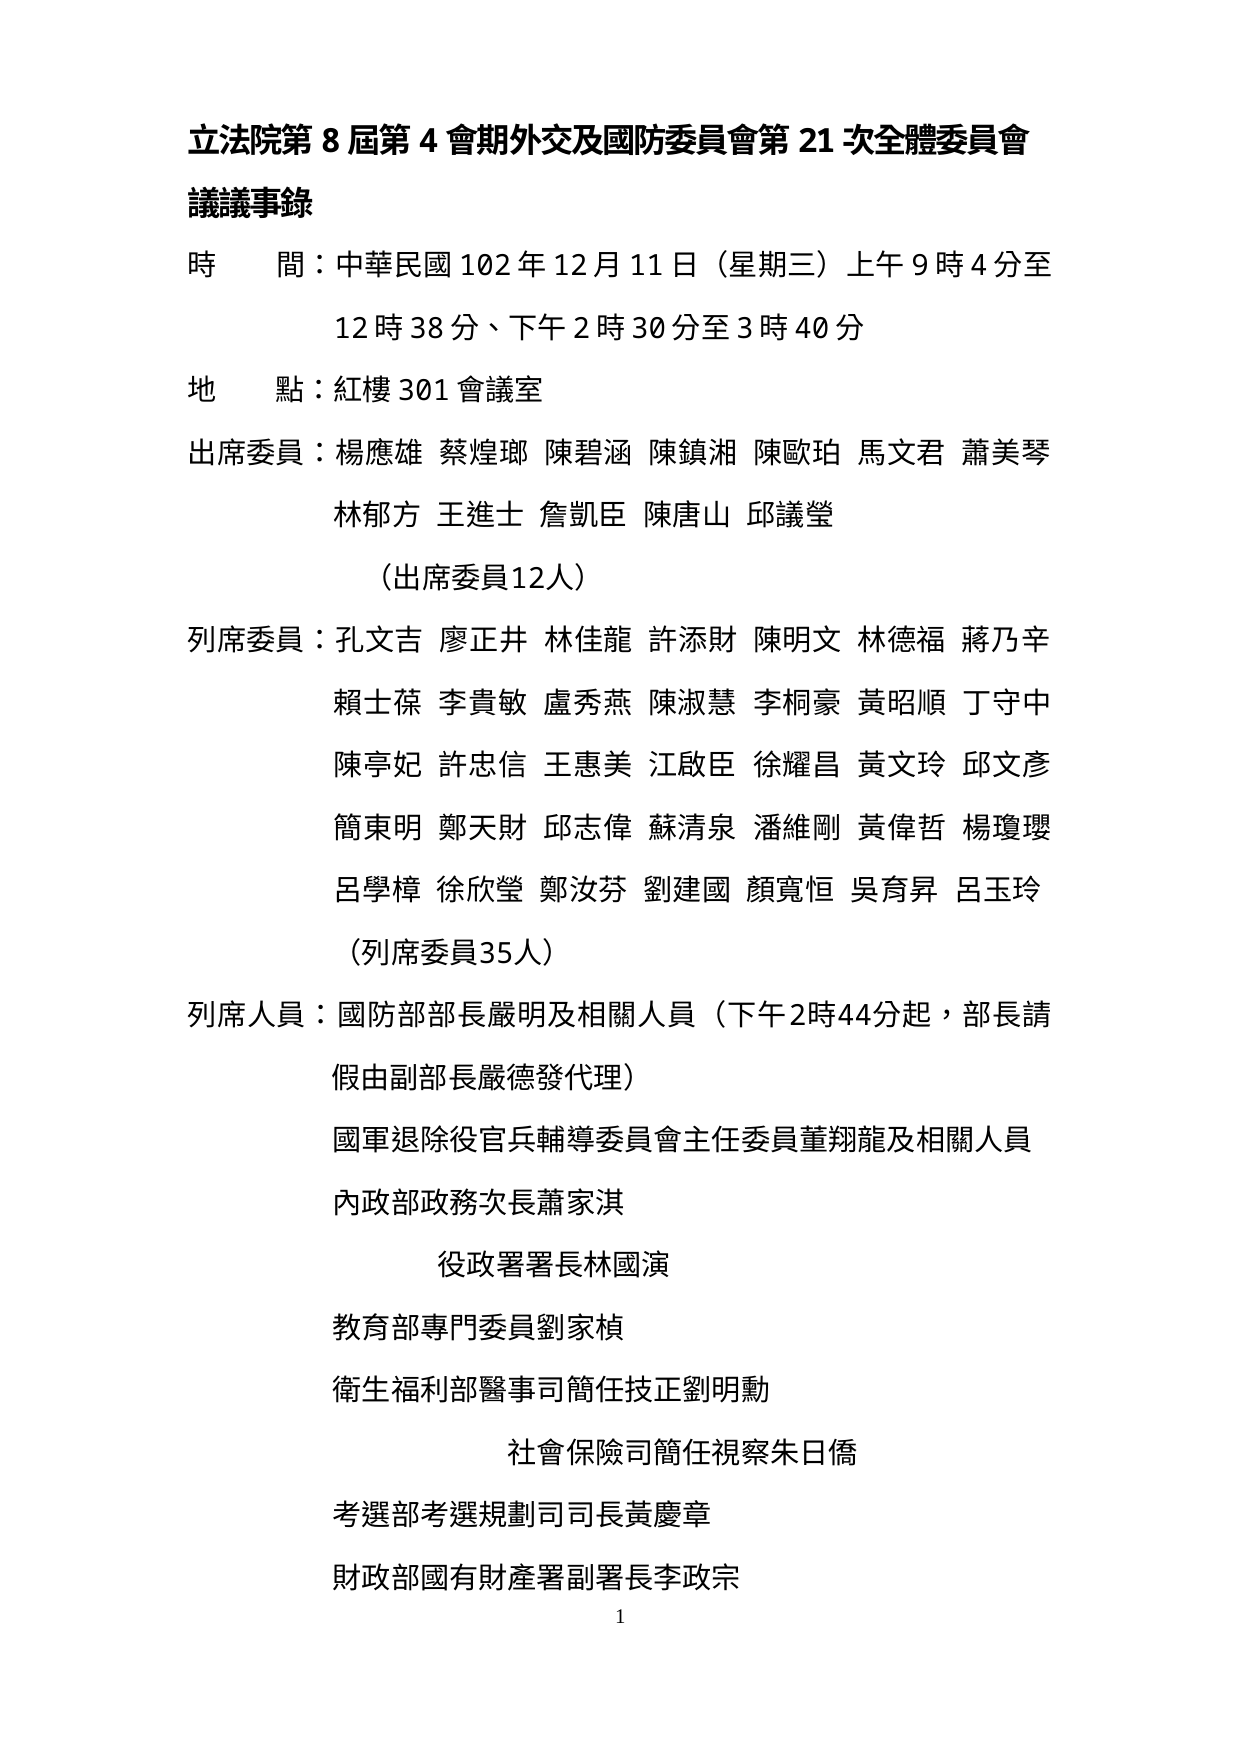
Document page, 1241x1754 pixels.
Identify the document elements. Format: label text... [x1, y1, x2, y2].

text 考選部考選規劃司司長黃慶章 [332, 1471, 1053, 1534]
text 教育部專門委員劉家楨 [332, 1284, 1053, 1346]
text 列席人員：國防部部長嚴明及相關人員（下午2時44分起，部長請假由副部長嚴德發代理） [187, 971, 1053, 1096]
text 列席委員：孔文吉 廖正井 林佳龍 許添財 陳明文 林德福 蔣乃辛賴士葆 李貴敏 盧秀燕 陳淑慧 李桐豪 黃昭順 丁守中陳亭妃 許忠信 王惠美 江啟臣 徐耀昌 黃文玲 邱文彥簡東明 鄭天財 邱志偉 蘇清泉 潘維剛 黃偉哲 楊瓊瓔呂學樟 徐欣瑩 鄭汝芬 劉建國 顏寬恒 吳育昇 呂玉玲 [187, 596, 1053, 909]
text 內政部政務次長蕭家淇 [332, 1159, 1053, 1221]
text 國軍退除役官兵輔導委員會主任委員董翔龍及相關人員 [332, 1096, 1053, 1159]
text 財政部國有財產署副署長李政宗 [332, 1534, 1053, 1596]
text 時 間：中華民國102年12月11日（星期三）上午9時4分至12時38分、下午2時30分至3時40分 [187, 221, 1053, 346]
text （列席委員35人） [332, 909, 1053, 971]
text 立法院第8屆第4會期外交及國防委員會第21次全體委員會議議事錄 [187, 96, 1053, 221]
text 出席委員：楊應雄 蔡煌瑯 陳碧涵 陳鎮湘 陳歐珀 馬文君 蕭美琴林郁方 王進士 詹凱臣 陳唐山 邱議瑩 [187, 409, 1053, 534]
text （出席委員12人） [187, 534, 1053, 596]
text 地 點：紅樓301會議室 [187, 346, 1053, 409]
text 役政署署長林國演 [332, 1221, 1053, 1284]
text 衛生福利部醫事司簡任技正劉明勳 [332, 1346, 1053, 1409]
text 社會保險司簡任視察朱日僑 [332, 1409, 1053, 1471]
